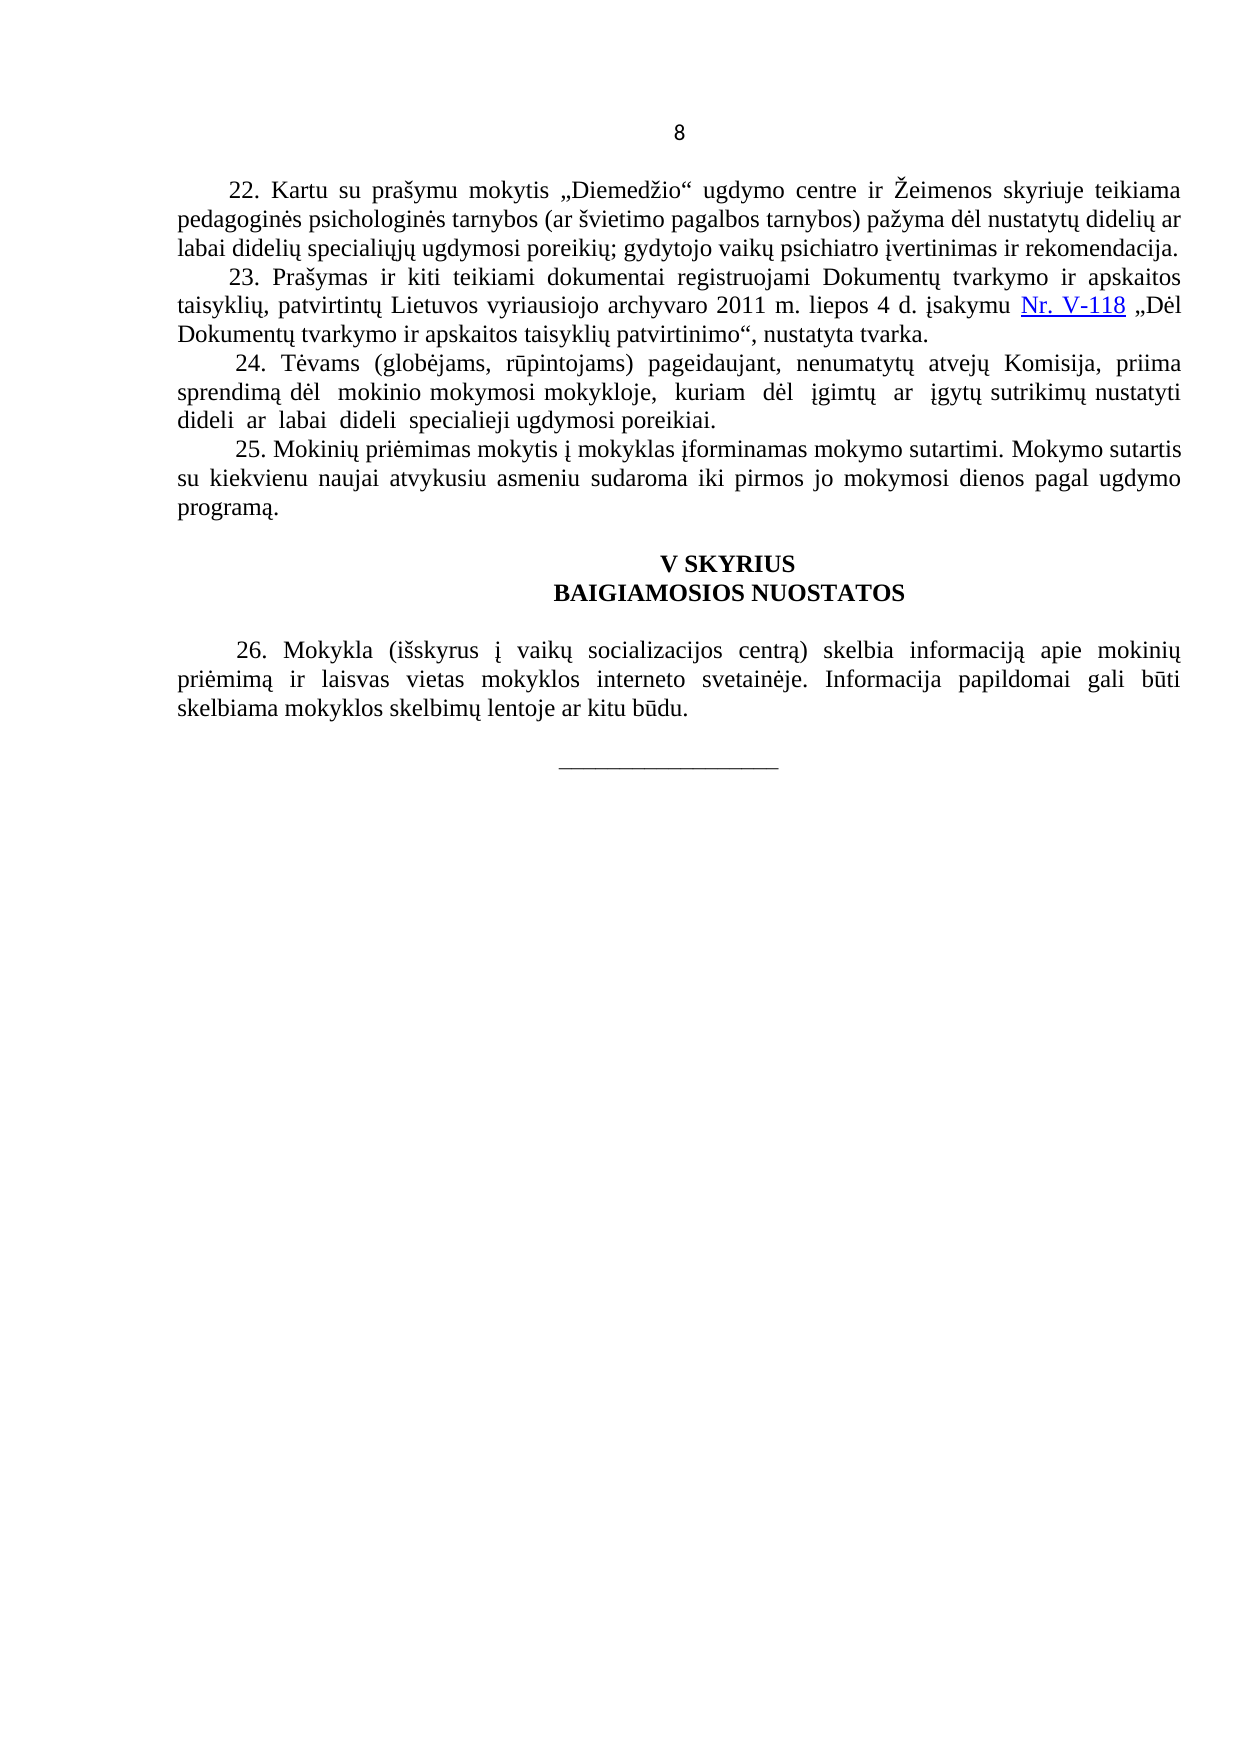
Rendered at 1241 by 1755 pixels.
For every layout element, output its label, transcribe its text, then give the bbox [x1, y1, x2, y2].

text 24. Tėvams (globėjams, rūpintojams) pageidaujant, nenumatytų atvejų Komisija, priima sprendimą dėl mokinio mokymosi mokykloje, kuriam dėl įgimtų ar įgytų sutrikimų nustatyti dideli ar labai dideli specialieji ugdymosi poreikiai. [177, 348, 1182, 434]
text __________________ [177, 750, 1182, 774]
text 25. Mokinių priėmimas mokytis į mokyklas įforminamas mokymo sutartimi. Mokymo sutartis su kiekvienu naujai atvykusiu asmeniu sudaroma iki pirmos jo mokymosi dienos pagal ugdymo programą. [177, 434, 1182, 520]
text V SKYRIUS [273, 549, 1182, 578]
text BAIGIAMOSIOS NUOSTATOS [277, 578, 1182, 607]
text 23. Prašymas ir kiti teikiami dokumentai registruojami Dokumentų tvarkymo ir apskaitos taisyklių, patvirtintų Lietuvos vyriausiojo archyvaro 2011 m. liepos 4 d. įsakymu Nr. V-118 „Dėl Dokumentų tvarkymo ir apskaitos taisyklių patvirtinimo“, nustatyta tvarka. [177, 262, 1182, 348]
text 22. Kartu su prašymu mokytis „Diemedžio“ ugdymo centre ir Žeimenos skyriuje teikiama pedagoginės psichologinės tarnybos (ar švietimo pagalbos tarnybos) pažyma dėl nustatytų didelių ar labai didelių specialiųjų ugdymosi poreikių; gydytojo vaikų psichiatro įvertinimas ir rekomendacija. [177, 175, 1182, 262]
text 26. Mokykla (išskyrus į vaikų socializacijos centrą) skelbia informaciją apie mokinių priėmimą ir laisvas vietas mokyklos interneto svetainėje. Informacija papildomai gali būti skelbiama mokyklos skelbimų lentoje ar kitu būdu. [177, 635, 1182, 722]
